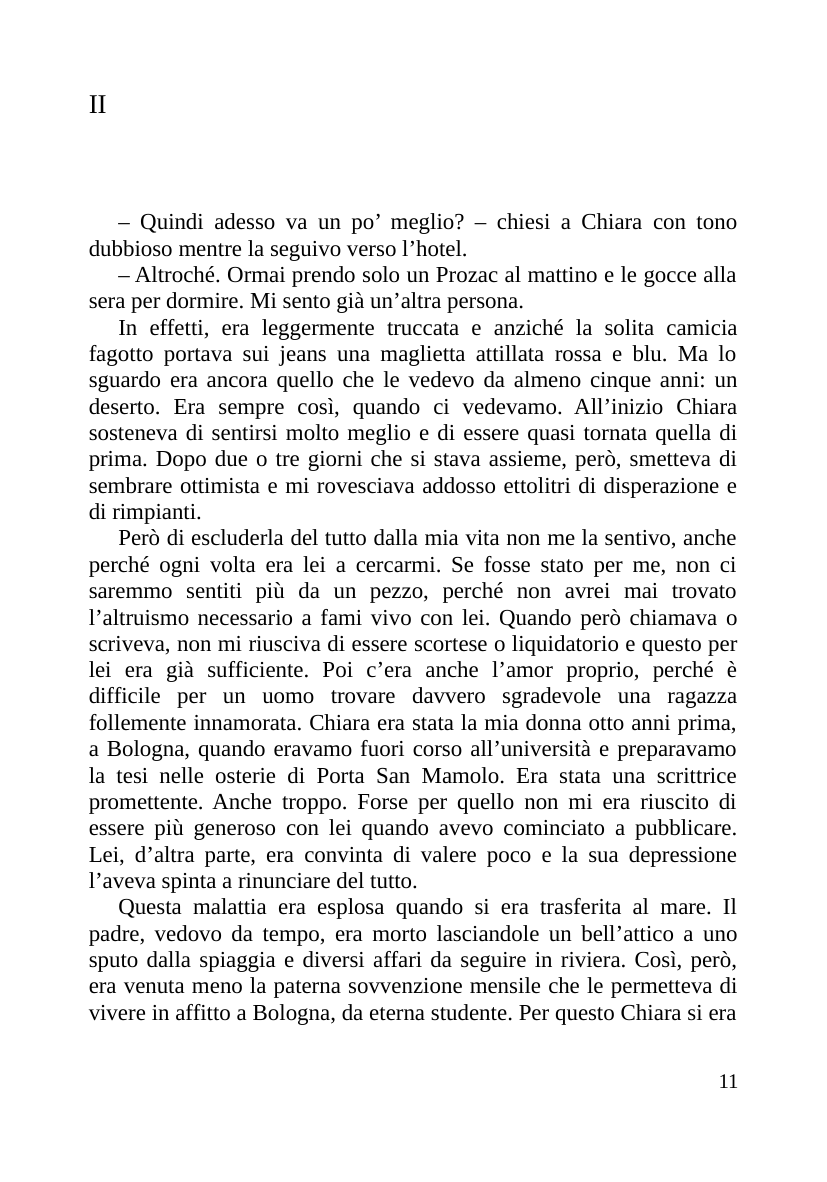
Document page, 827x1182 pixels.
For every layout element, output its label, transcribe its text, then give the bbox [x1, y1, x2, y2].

text – Quindi adesso va un po’ meglio? – chiesi a Chiara con tono dubbioso mentre la seguivo verso l’hotel. [88, 208, 738, 261]
text – Altroché. Ormai prendo solo un Prozac al mattino e le gocce alla sera per dormire. Mi sento già un’altra persona. [88, 261, 738, 314]
text Però di escluderla del tutto dalla mia vita non me la sentivo, anche perché ogni volta era lei a cercarmi. Se fosse stato per me, non ci saremmo sentiti più da un pezzo, perché non avrei mai trovato l’altruismo necessario a fami vivo con lei. Quando però chiamava o scriveva, non mi riusciva di essere scortese o liquidatorio e questo per lei era già sufficiente. Poi c’era anche l’amor proprio, perché è difficile per un uomo trovare davvero sgradevole una ragazza follemente innamorata. Chiara era stata la mia donna otto anni prima, a Bologna, quando eravamo fuori corso all’università e preparavamo la tesi nelle osterie di Porta San Mamolo. Era stata una scrittrice promettente. Anche troppo. Forse per quello non mi era riuscito di essere più generoso con lei quando avevo cominciato a pubblicare. Lei, d’altra parte, era convinta di valere poco e la sua depressione l’aveva spinta a rinunciare del tutto. [88, 524, 738, 893]
text Questa malattia era esplosa quando si era trasferita al mare. Il padre, vedovo da tempo, era morto lasciandole un bell’attico a uno sputo dalla spiaggia e diversi affari da seguire in riviera. Così, però, era venuta meno la paterna sovvenzione mensile che le permetteva di vivere in affitto a Bologna, da eterna studente. Per questo Chiara si era [88, 893, 738, 1025]
subtitle II [88, 88, 738, 120]
text In effetti, era leggermente truccata e anziché la solita camicia fagotto portava sui jeans una maglietta attillata rossa e blu. Ma lo sguardo era ancora quello che le vedevo da almeno cinque anni: un deserto. Era sempre così, quando ci vedevamo. All’inizio Chiara sosteneva di sentirsi molto meglio e di essere quasi tornata quella di prima. Dopo due o tre giorni che si stava assieme, però, smetteva di sembrare ottimista e mi rovesciava addosso ettolitri di disperazione e di rimpianti. [88, 314, 738, 524]
